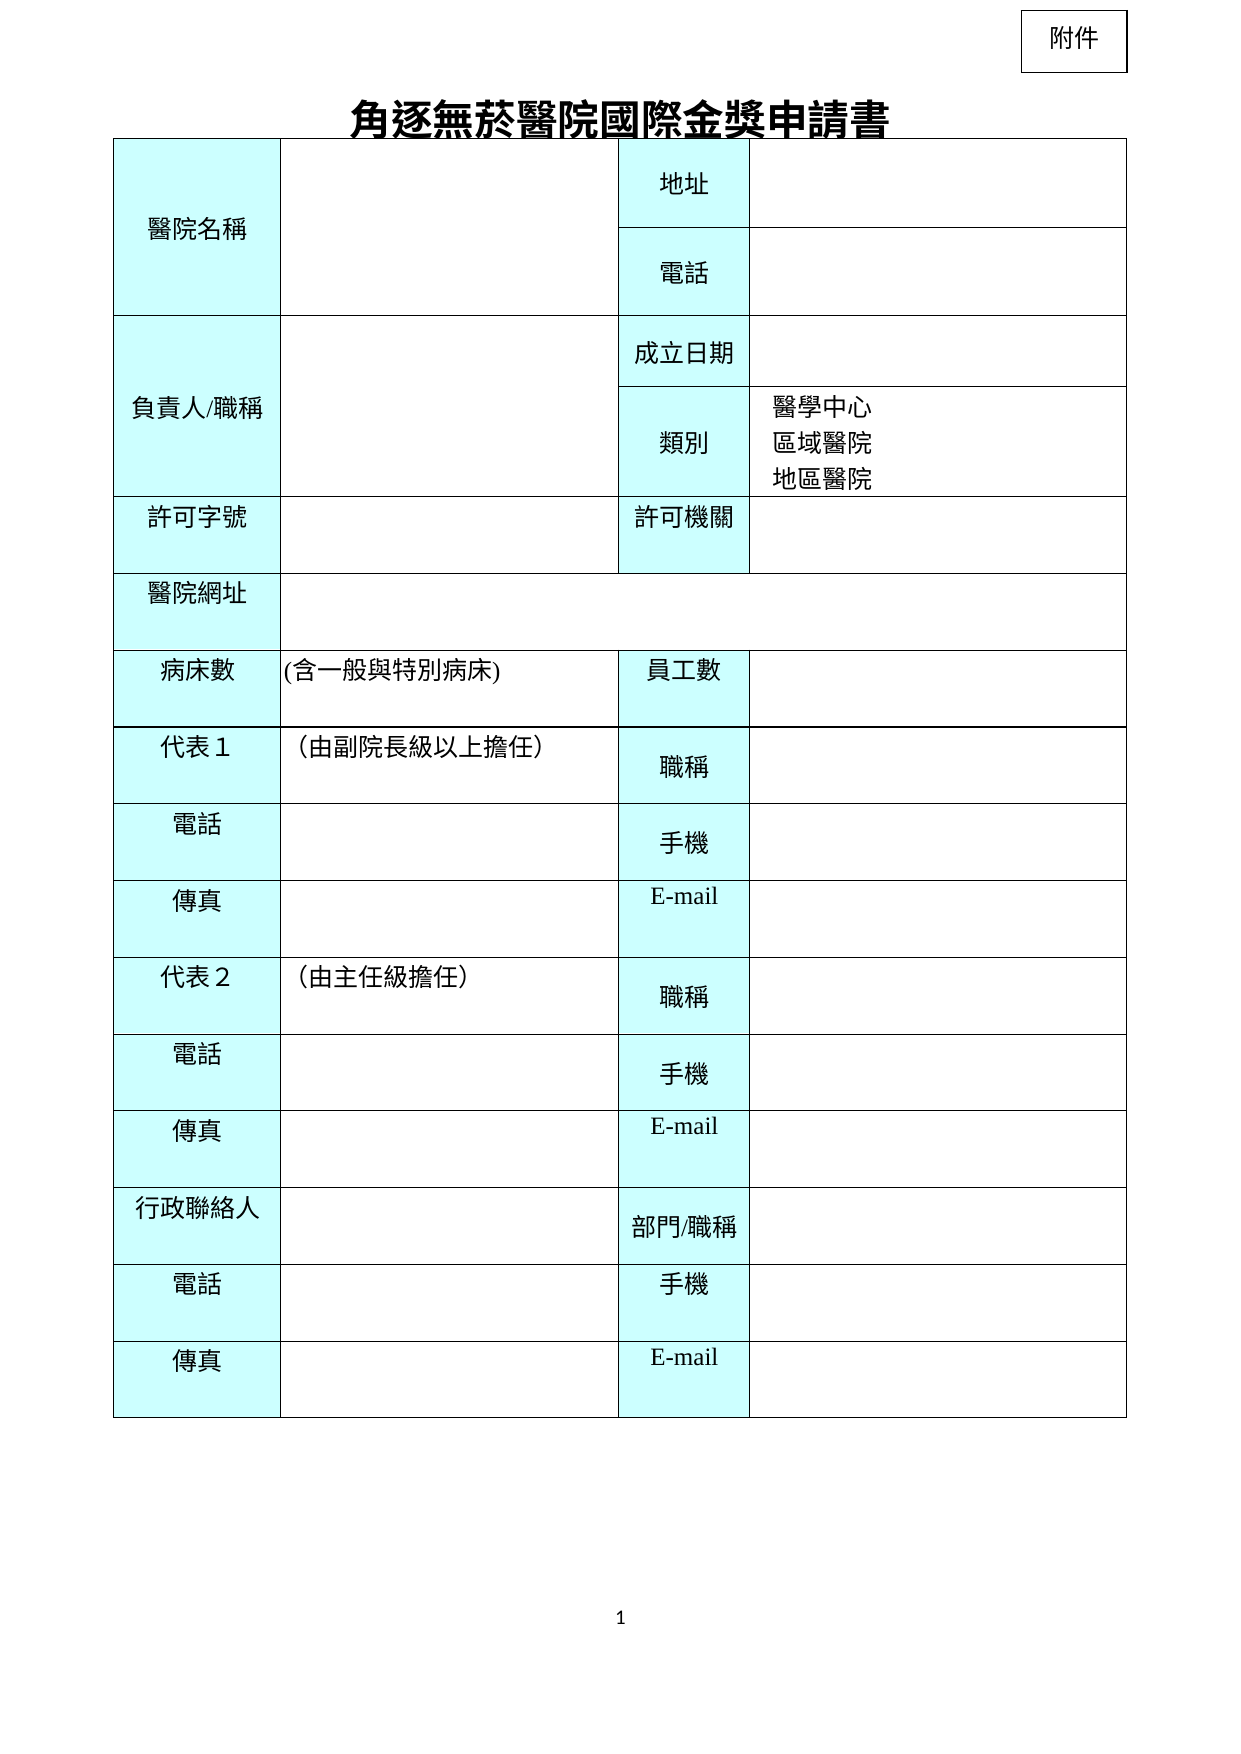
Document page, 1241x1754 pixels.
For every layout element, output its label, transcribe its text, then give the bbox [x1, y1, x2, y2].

table_cell （由主任級擔任） [281, 958, 618, 1033]
table_cell 電話 [114, 1035, 280, 1110]
table_cell 負責人/職稱 [114, 316, 280, 496]
table_cell [281, 574, 1126, 649]
table_cell [281, 804, 618, 880]
table_cell [750, 1035, 1126, 1110]
table_cell [750, 651, 1126, 726]
table_cell E-mail [619, 881, 749, 957]
table_cell [750, 728, 1126, 803]
table_cell E-mail [619, 1342, 749, 1417]
table_cell 醫學中心 區域醫院 地區醫院 [750, 387, 1126, 496]
text 角逐無菸醫院國際金獎申請書 [607, 106, 633, 133]
table_cell [750, 316, 1126, 386]
table_cell 病床數 [114, 651, 280, 726]
table_cell 職稱 [619, 728, 749, 803]
table_cell [750, 228, 1126, 315]
table_cell [281, 881, 618, 957]
table_cell 許可機關 [619, 497, 749, 573]
table_cell [281, 1035, 618, 1110]
table_cell 手機 [619, 1265, 749, 1341]
table_cell [281, 497, 618, 573]
table_cell 職稱 [619, 958, 749, 1033]
table_cell 代表２ [114, 958, 280, 1033]
table_cell [281, 1265, 618, 1341]
table_cell 傳真 [114, 1111, 280, 1187]
table_header 醫院名稱 [114, 139, 280, 315]
table_cell [750, 1342, 1126, 1417]
table_cell 手機 [619, 1035, 749, 1110]
table_cell 許可字號 [114, 497, 280, 573]
table_cell [750, 958, 1126, 1033]
table_cell [750, 804, 1126, 880]
table_cell 成立日期 [619, 316, 749, 386]
table_cell [750, 1188, 1126, 1264]
table_cell 電話 [619, 228, 749, 315]
table_cell [281, 1111, 618, 1187]
table_cell [750, 1265, 1126, 1341]
table_cell 手機 [619, 804, 749, 880]
table_cell [281, 316, 618, 496]
table_cell E-mail [619, 1111, 749, 1187]
table_cell 類別 [619, 387, 749, 496]
text 角逐無菸醫院國際金獎申請書 [1022, 11, 1126, 72]
table_cell 代表１ [114, 728, 280, 803]
table_cell 部門/職稱 [619, 1188, 749, 1264]
table_cell [281, 1188, 618, 1264]
table_cell [750, 1111, 1126, 1187]
table_header 地址 [619, 139, 749, 227]
table_cell [750, 881, 1126, 957]
table_cell [750, 497, 1126, 573]
table_cell 傳真 [114, 881, 280, 957]
table_cell 電話 [114, 1265, 280, 1341]
text 角逐無菸醫院國際金獎申請書 [564, 106, 578, 138]
table_cell 醫院網址 [114, 574, 280, 649]
text 角逐無菸醫院國際金獎申請書 [112, 76, 1128, 138]
table_header [750, 139, 1126, 227]
table_cell 員工數 [619, 651, 749, 726]
table_cell [281, 1342, 618, 1417]
table_cell (含一般與特別病床) [281, 651, 618, 726]
table_cell 行政聯絡人 [114, 1188, 280, 1264]
table_cell （由副院長級以上擔任） [281, 728, 618, 803]
text 附件二 [1037, 19, 1111, 64]
table_cell 傳真 [114, 1342, 280, 1417]
table_header [281, 139, 618, 315]
table_cell 電話 [114, 804, 280, 880]
